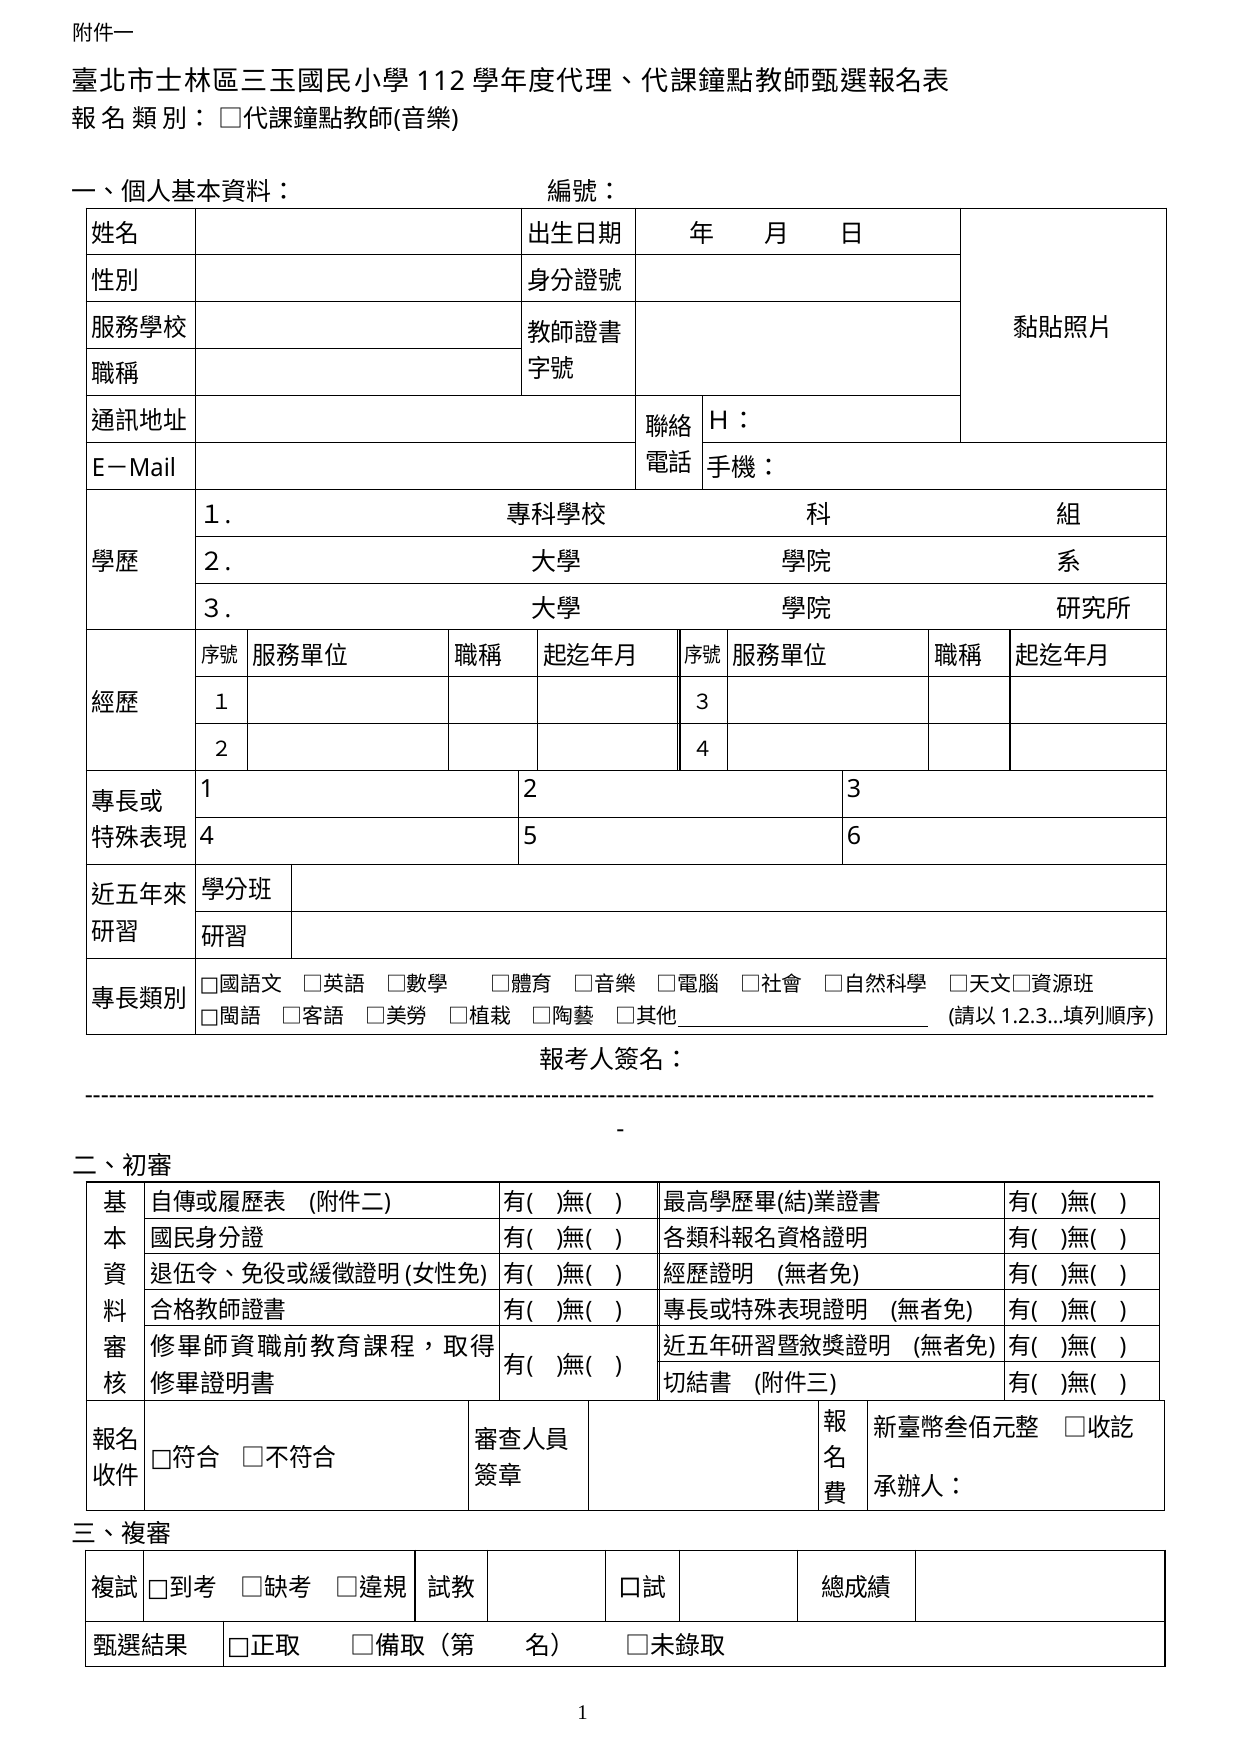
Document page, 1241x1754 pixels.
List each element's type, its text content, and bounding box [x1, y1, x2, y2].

table_header [916, 1551, 1164, 1621]
table_cell 5 [519, 818, 842, 864]
table_cell [1011, 724, 1166, 770]
table_cell 報名費 [819, 1401, 867, 1510]
table_cell 國民身分證 [145, 1219, 499, 1253]
table_cell 3 [843, 771, 1166, 817]
table_cell [196, 349, 521, 395]
table_cell 研習 [196, 912, 291, 957]
table_cell □符合 □不符合 [145, 1401, 468, 1510]
table_cell 合格教師證書 [145, 1290, 499, 1325]
table_cell 6 [843, 818, 1166, 864]
table_cell [929, 724, 1009, 770]
table_cell ２ [196, 724, 247, 770]
table_cell 有( )無( ) [500, 1290, 657, 1325]
table_cell 職稱 [929, 630, 1009, 676]
table_header 姓名 [87, 209, 195, 254]
table_cell 職稱 [87, 349, 195, 395]
table_cell 經歷 [87, 630, 195, 770]
table_cell 序號 [681, 630, 727, 676]
table_cell 服務單位 [728, 630, 928, 676]
table_cell [292, 912, 1166, 957]
table_cell [1011, 677, 1166, 723]
table_cell １ [196, 677, 247, 723]
text 三、複審 [71, 1513, 1168, 1549]
table_cell 經歷證明 (無者免) [660, 1254, 1004, 1289]
table_cell 教師證書 字號 [522, 302, 635, 395]
table_cell E－Mail [87, 443, 195, 489]
table_cell [196, 302, 521, 348]
table_cell 退伍令、免役或緩徵證明 (女性免) [145, 1254, 499, 1289]
table_cell [538, 724, 677, 770]
table_cell [1160, 1325, 1164, 1361]
table_cell [248, 724, 448, 770]
table_cell [929, 677, 1009, 723]
table_cell 新臺幣叁佰元整 □收訖 承辦人： [868, 1401, 1164, 1510]
table_cell ２. 大學 學院 系 [196, 537, 1166, 582]
table_header 總成績 [798, 1551, 915, 1621]
table_cell 專長或特殊表現證明 (無者免) [660, 1290, 1004, 1325]
table_cell 審查人員 簽章 [469, 1401, 588, 1510]
text 一、個人基本資料： 編號： [71, 171, 1169, 207]
table_cell 性別 [87, 255, 195, 301]
table_cell [248, 677, 448, 723]
table_header 自傳或履歷表 (附件二) [145, 1183, 499, 1217]
table_header □到考 □缺考 □違規 [144, 1551, 414, 1621]
table_cell 學歷 [87, 490, 195, 629]
table_cell [196, 396, 635, 442]
table_header 最高學歷畢(結)業證書 [660, 1183, 1004, 1217]
table_cell 切結書 (附件三) [660, 1362, 1004, 1400]
table_header [196, 209, 521, 254]
table_header 出生日期 [522, 209, 635, 254]
table_cell 起迄年月 [1011, 630, 1166, 676]
table_cell １. 專科學校 科 組 [196, 490, 1166, 536]
table_cell 專長類別 [87, 959, 195, 1034]
text 報 名 類 別： □代課鐘點教師(音樂) [71, 98, 1169, 135]
table_cell □正取 □備取（第 名） □未錄取 [224, 1622, 1164, 1666]
table_header 有( )無( ) [1005, 1183, 1159, 1217]
table_cell 修畢師資職前教育課程，取得修畢證明書 [145, 1326, 499, 1400]
table_cell 4 [196, 818, 518, 864]
table_cell [292, 865, 1166, 911]
table_cell 身分證號 [522, 255, 635, 301]
table_cell [728, 677, 928, 723]
table_header 基 本 資 料 審 核 [87, 1183, 144, 1400]
table_cell [449, 724, 537, 770]
table_header 有( )無( ) [500, 1183, 657, 1217]
text 二、初審 [72, 1145, 1168, 1181]
table_cell 通訊地址 [87, 396, 195, 442]
table_cell 1 [196, 771, 518, 817]
table_cell [1160, 1289, 1164, 1325]
table_cell 各類科報名資格證明 [660, 1219, 1004, 1253]
table_cell 2 [519, 771, 842, 817]
table_header 試教 [416, 1551, 487, 1621]
table_cell Ｈ： [703, 396, 960, 442]
table_cell [449, 677, 537, 723]
table_cell 近五年來研習 [87, 865, 195, 957]
table_cell 有( )無( ) [1005, 1326, 1159, 1361]
text 附件一 [72, 16, 134, 45]
table_cell 服務單位 [248, 630, 448, 676]
table_cell 聯絡電話 [636, 396, 702, 489]
table_cell 報名收件 [87, 1401, 144, 1510]
table_cell 有( )無( ) [500, 1219, 657, 1253]
text 報考人簽名： [539, 1035, 1168, 1077]
table_header [488, 1551, 605, 1621]
table_header 複試 [86, 1551, 143, 1621]
table_cell ３. 大學 學院 研究所 [196, 584, 1166, 629]
table_cell ４ [681, 724, 727, 770]
table_header [680, 1551, 797, 1621]
table_cell 職稱 [449, 630, 537, 676]
table_cell [1160, 1253, 1164, 1289]
text 臺北市士林區三玉國民小學112學年度代理、代課鐘點教師甄選報名表 [71, 59, 1164, 98]
table_cell [636, 255, 960, 301]
table_cell ３ [681, 677, 727, 723]
table_cell 有( )無( ) [1005, 1254, 1159, 1289]
table_cell 有( )無( ) [500, 1254, 657, 1289]
table_cell 有( )無( ) [1005, 1362, 1159, 1400]
table_cell [589, 1401, 818, 1510]
table_header 年 月 日 [636, 209, 960, 254]
table_header [1160, 1181, 1164, 1217]
table_cell 近五年研習暨敘獎證明 (無者免) [660, 1326, 1004, 1361]
table_cell [728, 724, 928, 770]
text -------------------------------------------------------------------------------------------------------------------------------------- [83, 1077, 1157, 1145]
table_cell 起迄年月 [538, 630, 677, 676]
table_cell [196, 255, 521, 301]
table_cell [196, 443, 635, 489]
table_cell 有( )無( ) [1005, 1290, 1159, 1325]
table_cell [1160, 1218, 1164, 1253]
table_cell 序號 [196, 630, 247, 676]
table_cell 手機： [703, 443, 1166, 489]
table_cell 有( )無( ) [500, 1326, 657, 1400]
table_cell 甄選結果 [86, 1622, 223, 1666]
table_cell 專長或 特殊表現 [87, 771, 195, 864]
table_cell [636, 302, 960, 395]
table_cell □國語文 □英語 □數學 □體育 □音樂 □電腦 □社會 □自然科學 □天文□資源班 □閩語 □客語 □美勞 □植栽 □陶藝 □其他 (請以1.2.3…填列順序) [196, 959, 1166, 1034]
table_header 口試 [606, 1551, 679, 1621]
table_header 黏貼照片 [961, 209, 1166, 442]
table_cell 服務學校 [87, 302, 195, 348]
table_cell 有( )無( ) [1005, 1219, 1159, 1253]
text [57, 8, 149, 52]
table_cell [1160, 1361, 1164, 1400]
table_cell [538, 677, 677, 723]
table_cell 學分班 [196, 865, 291, 911]
